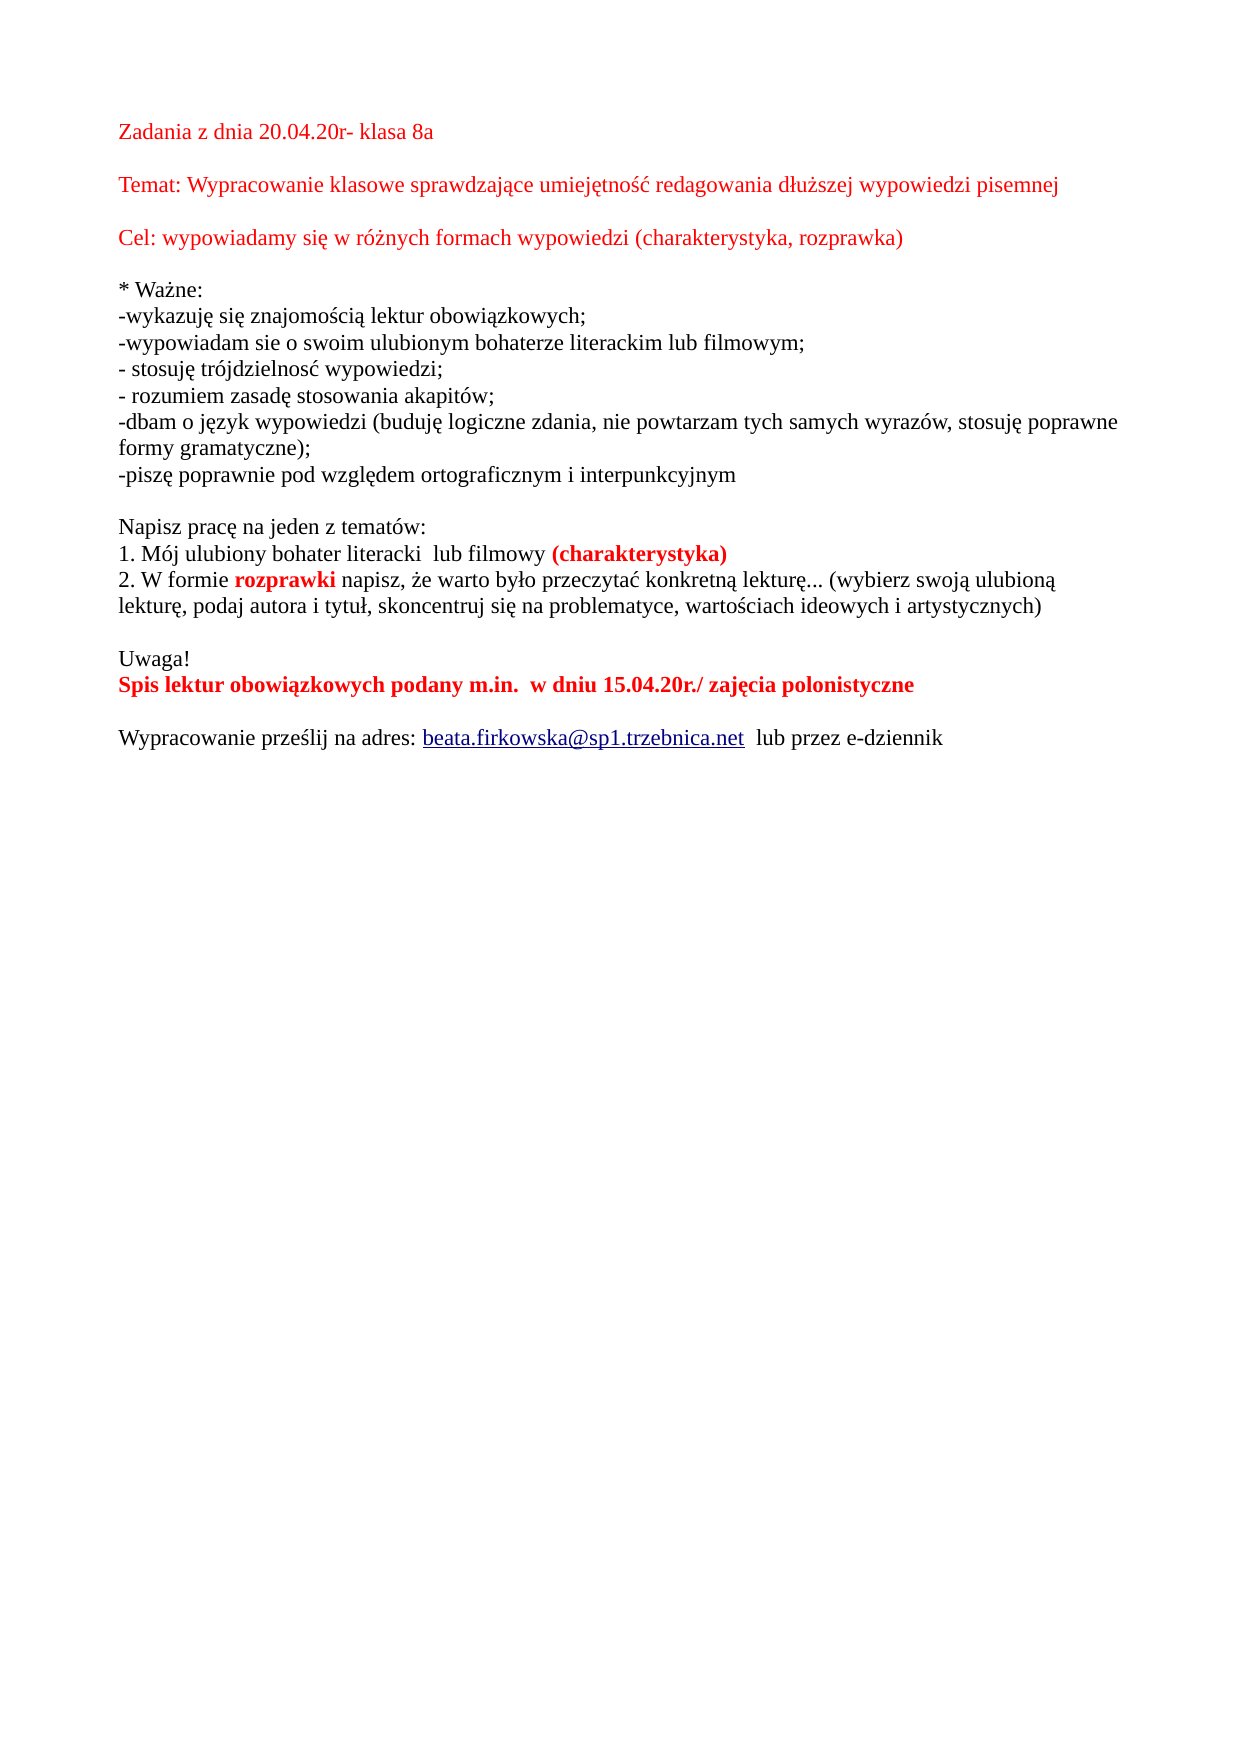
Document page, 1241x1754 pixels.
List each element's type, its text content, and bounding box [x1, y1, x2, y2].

text -piszę poprawnie pod względem ortograficznym i interpunkcyjnym [118, 461, 1122, 487]
text Uwaga! [118, 645, 1122, 672]
text * Ważne: [118, 276, 1122, 303]
text -wykazuję się znajomością lektur obowiązkowych; [118, 303, 1122, 329]
text 2. W formie rozprawki napisz, że warto było przeczytać konkretną lekturę... (wybierz swoją ulubioną lekturę, podaj autora i tytuł, skoncentruj się na problematyce, wartościach ideowych i artystycznych) [118, 566, 1122, 619]
text Temat: Wypracowanie klasowe sprawdzające umiejętność redagowania dłuższej wypowiedzi pisemnej [118, 171, 1122, 197]
text Wypracowanie prześlij na adres: beata.firkowska@sp1.trzebnica.net lub przez e-dziennik [118, 724, 1122, 751]
text - rozumiem zasadę stosowania akapitów; [118, 382, 1122, 408]
text Zadania z dnia 20.04.20r- klasa 8a [118, 118, 1122, 144]
text -dbam o język wypowiedzi (buduję logiczne zdania, nie powtarzam tych samych wyrazów, stosuję poprawne formy gramatyczne); [118, 408, 1122, 461]
text Spis lektur obowiązkowych podany m.in. w dniu 15.04.20r./ zajęcia polonistyczne [118, 672, 1122, 698]
text Napisz pracę na jeden z tematów: [118, 513, 1122, 540]
text 1. Mój ulubiony bohater literacki lub filmowy (charakterystyka) [118, 540, 1122, 566]
text -wypowiadam sie o swoim ulubionym bohaterze literackim lub filmowym; [118, 329, 1122, 355]
text - stosuję trójdzielnosć wypowiedzi; [118, 355, 1122, 382]
text Cel: wypowiadamy się w różnych formach wypowiedzi (charakterystyka, rozprawka) [118, 223, 1122, 250]
